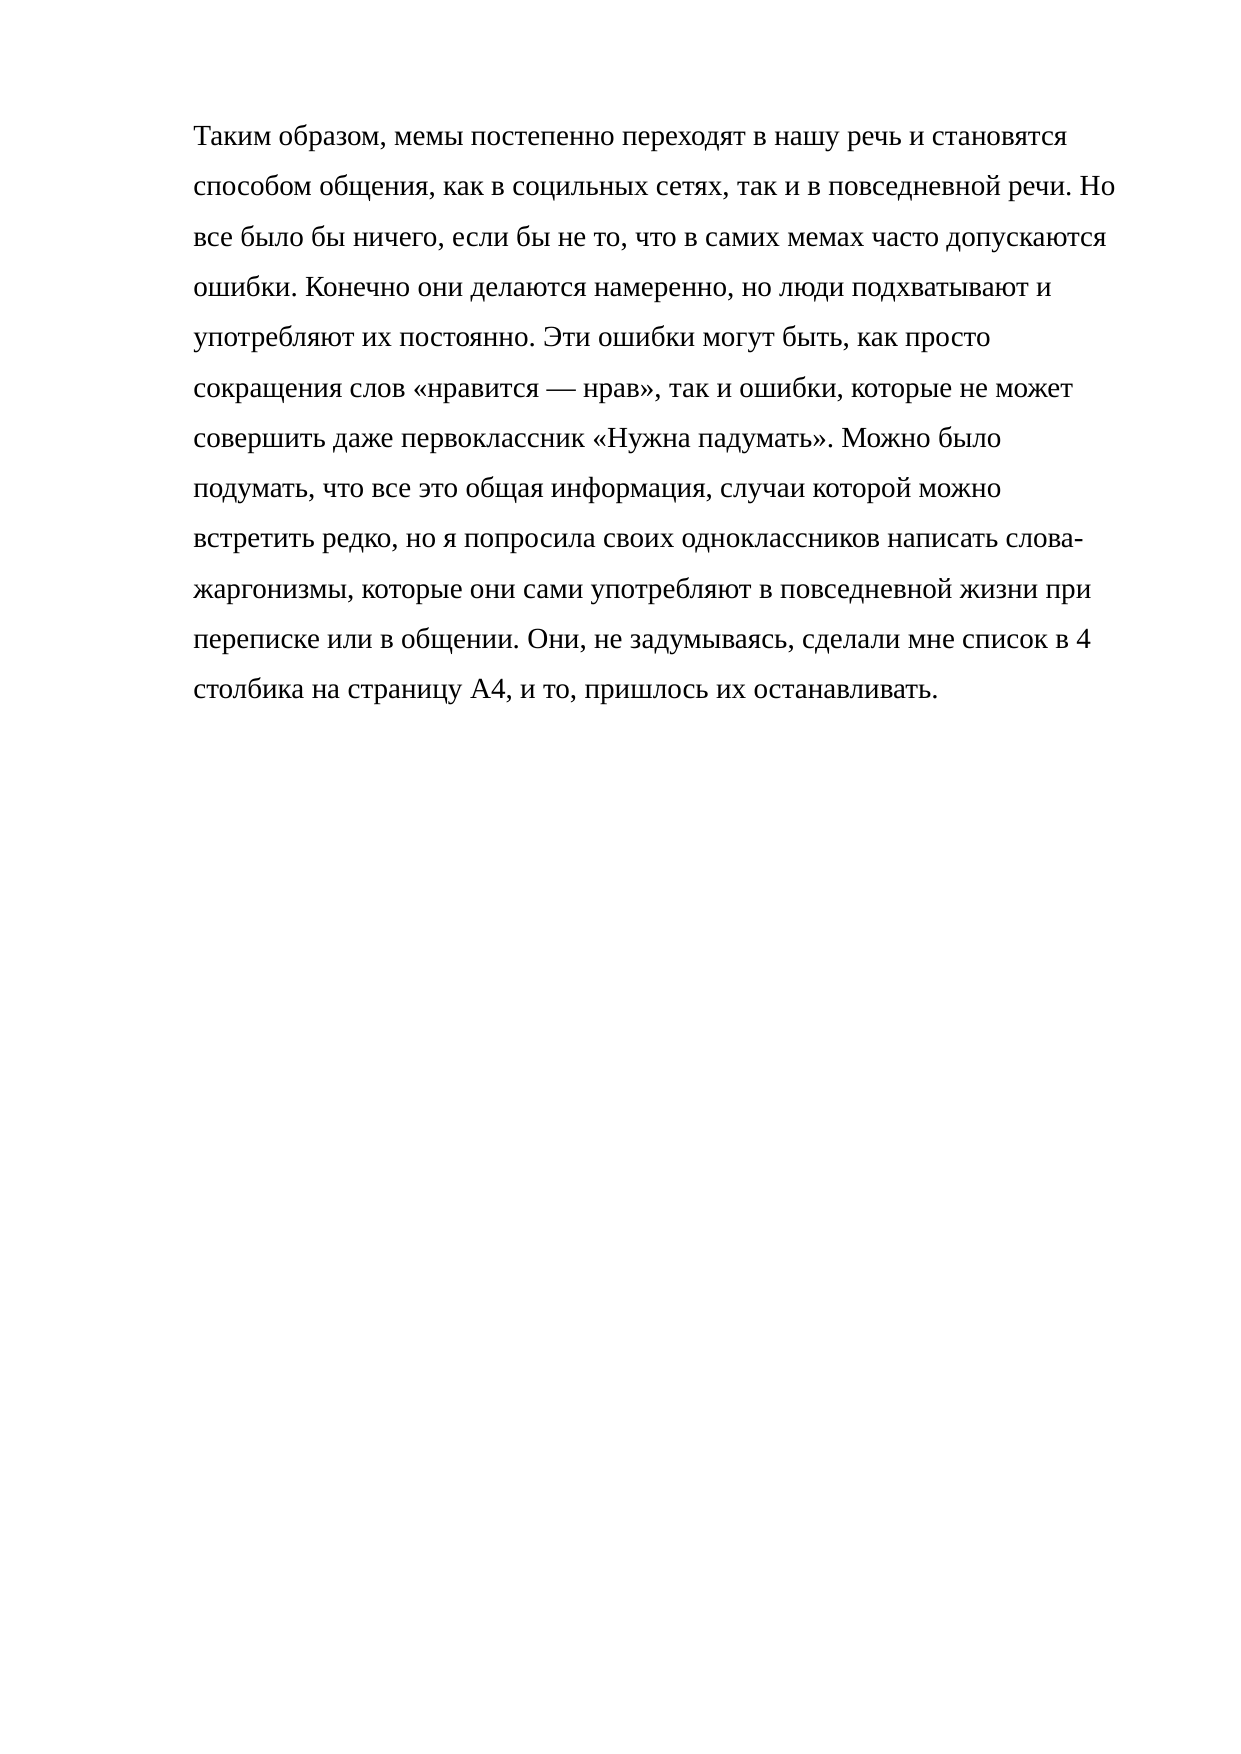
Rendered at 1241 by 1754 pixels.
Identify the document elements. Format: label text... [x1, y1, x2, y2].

list Таким образом, мемы постепенно переходят в нашу речь и становятся способом общения, как в социльных сетях, так и в повседневной речи. Но все было бы ничего, если бы не то, что в самих мемах часто допускаются ошибки. Конечно они делаются намеренно, но люди подхватывают и употребляют их постоянно. Эти ошибки могут быть, как просто сокращения слов «нравится — нрав», так и ошибки, которые не может совершить даже первоклассник «Нужна падумать». Можно было подумать, что все это общая информация, случаи которой можно встретить редко, но я попросила своих одноклассников написать слова-жаргонизмы, которые они сами употребляют в повседневной жизни при переписке или в общении. Они, не задумываясь, сделали мне список в 4 столбика на страницу A4, и то, пришлось их останавливать. [156, 118, 1122, 705]
